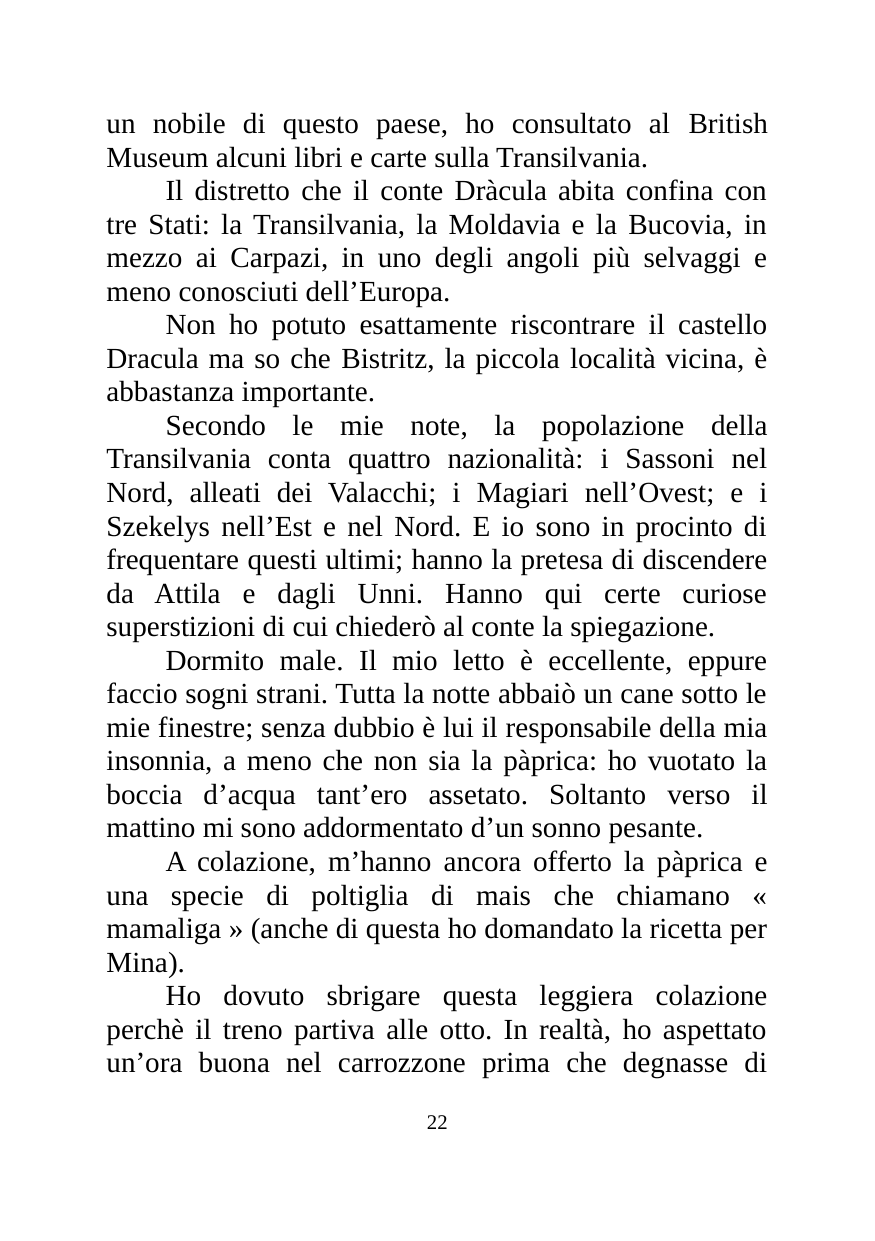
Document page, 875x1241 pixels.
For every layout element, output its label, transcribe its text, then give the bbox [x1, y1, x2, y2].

text Non ho potuto esattamente riscontrare il castello Dracula ma so che Bistritz, la piccola località vicina, è abbastanza importante. [106, 307, 768, 408]
text Dormito male. Il mio letto è eccellente, eppure faccio sogni strani. Tutta la notte abbaiò un cane sotto le mie finestre; senza dubbio è lui il responsabile della mia insonnia, a meno che non sia la pàprica: ho vuotato la boccia d’acqua tant’ero assetato. Soltanto verso il mattino mi sono addormentato d’un sonno pesante. [106, 643, 768, 844]
text A colazione, m’hanno ancora offerto la pàprica e una specie di poltiglia di mais che chiamano « mamaliga » (anche di questa ho domandato la ricetta per Mina). [106, 844, 768, 978]
text Secondo le mie note, la popolazione della Transilvania conta quattro nazionalità: i Sassoni nel Nord, alleati dei Valacchi; i Magiari nell’Ovest; e i Szekelys nell’Est e nel Nord. E io sono in procinto di frequentare questi ultimi; hanno la pretesa di discendere da Attila e dagli Unni. Hanno qui certe curiose superstizioni di cui chiederò al conte la spiegazione. [106, 408, 768, 643]
text un nobile di questo paese, ho consultato al British Museum alcuni libri e carte sulla Transilvania. [106, 106, 768, 173]
text Il distretto che il conte Dràcula abita confina con tre Stati: la Transilvania, la Moldavia e la Bucovia, in mezzo ai Carpazi, in uno degli angoli più selvaggi e meno conosciuti dell’Europa. [106, 173, 768, 307]
text Ho dovuto sbrigare questa leggiera colazione perchè il treno partiva alle otto. In realtà, ho aspettato un’ora buona nel carrozzone prima che degnasse di [106, 978, 768, 1079]
